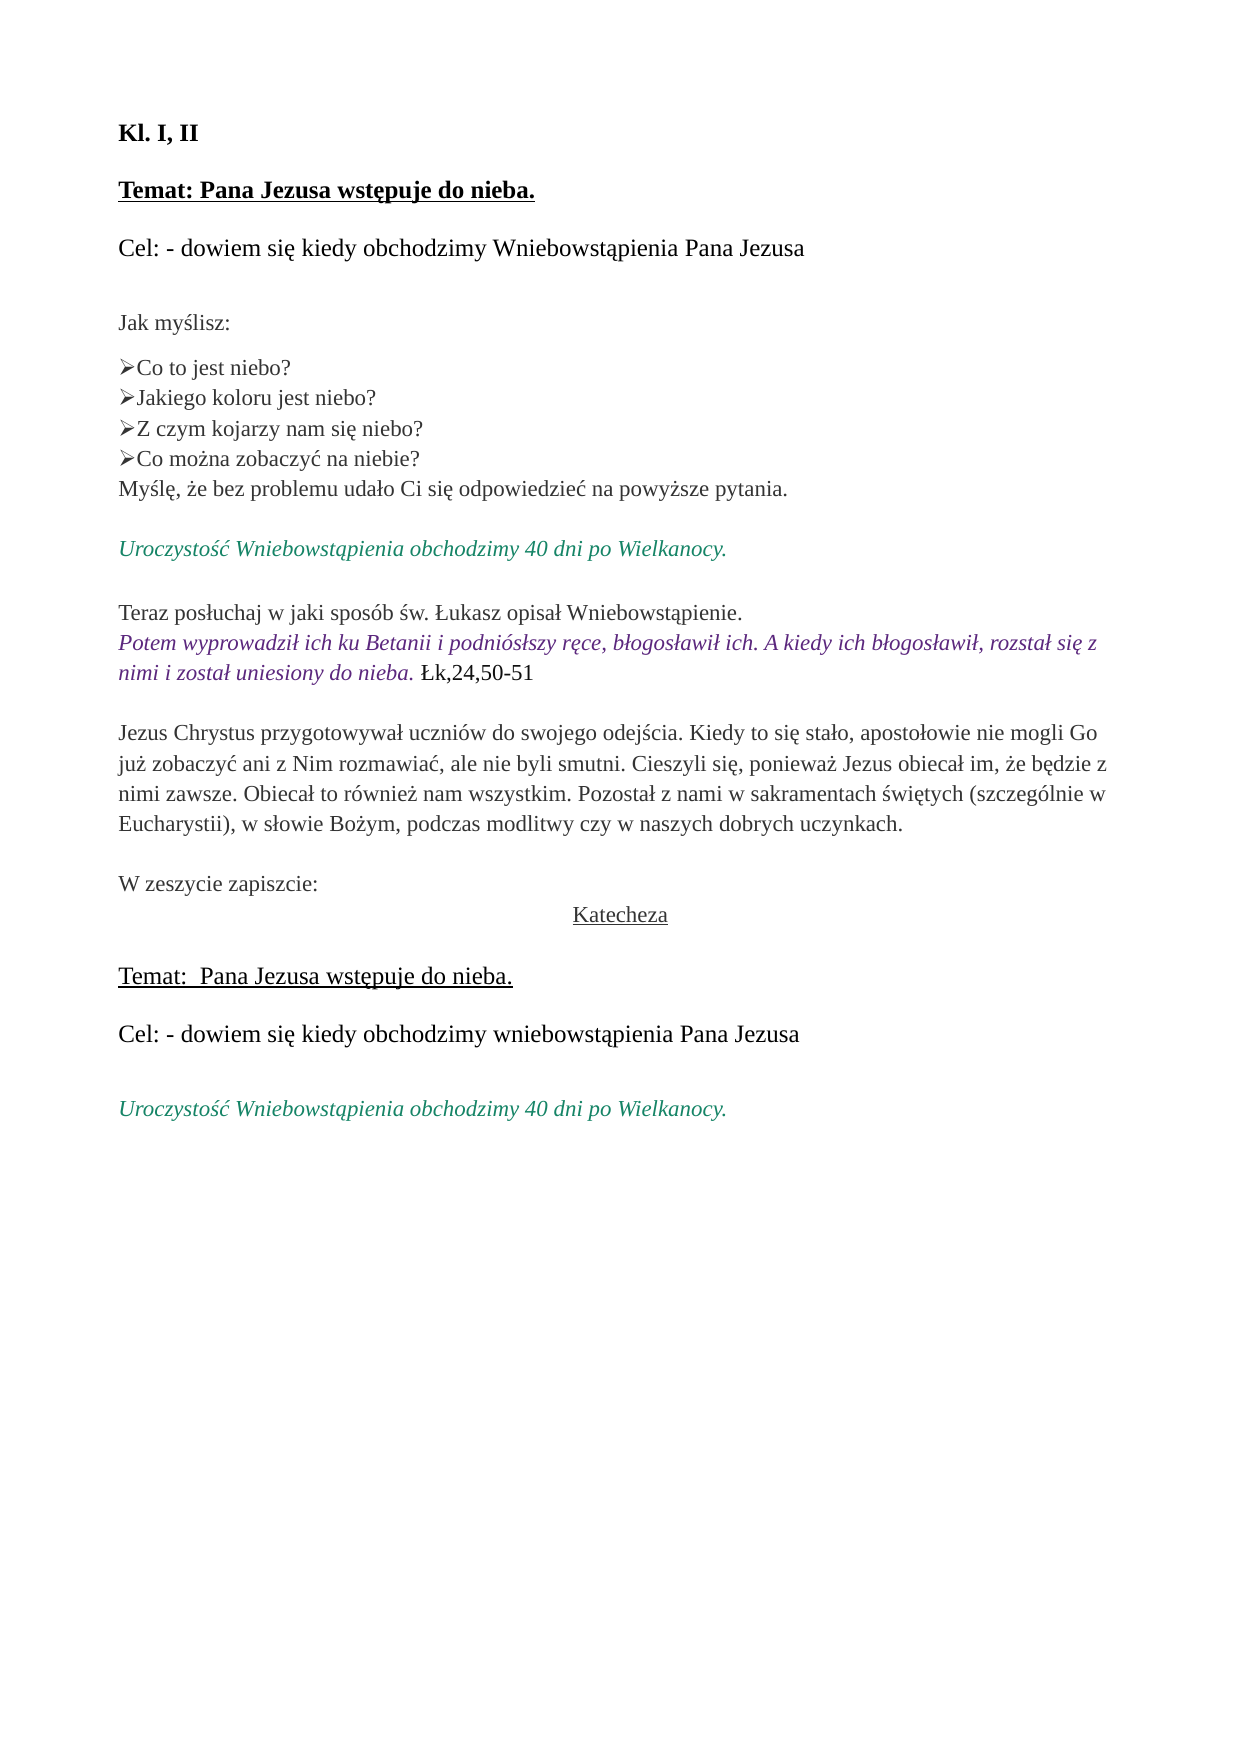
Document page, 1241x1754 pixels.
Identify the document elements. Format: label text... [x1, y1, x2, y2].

text W zeszycie zapiszcie: [118, 871, 1122, 897]
text Temat: Pana Jezusa wstępuje do nieba. [118, 961, 1122, 990]
list Z czym kojarzy nam się niebo? [118, 414, 1122, 441]
text Temat: Pana Jezusa wstępuje do nieba. [118, 176, 1122, 204]
text Uroczystość Wniebowstąpienia obchodzimy 40 dni po Wielkanocy. [118, 1095, 1122, 1121]
text Uroczystość Wniebowstąpienia obchodzimy 40 dni po Wielkanocy. [118, 535, 1122, 562]
text Jezus Chrystus przygotowywał uczniów do swojego odejścia. Kiedy to się stało, apostołowie nie mogli Go już zobaczyć ani z Nim rozmawiać, ale nie byli smutni. Cieszyli się, ponieważ Jezus obiecał im, że będzie z nimi zawsze. Obiecał to również nam wszystkim. Pozostał z nami w sakramentach świętych (szczególnie w Eucharystii), w słowie Bożym, podczas modlitwy czy w naszych dobrych uczynkach. [118, 719, 1122, 836]
list Co to jest niebo? [118, 354, 1122, 381]
text Kl. I, II [118, 118, 1122, 147]
text Myślę, że bez problemu udało Ci się odpowiedzieć na powyższe pytania. [118, 475, 1122, 501]
text Teraz posłuchaj w jaki sposób św. Łukasz opisał Wniebowstąpienie. [118, 599, 1122, 625]
text Cel: - dowiem się kiedy obchodzimy wniebowstąpienia Pana Jezusa [118, 1019, 1122, 1047]
text Potem wyprowadził ich ku Betanii i podniósłszy ręce, błogosławił ich. A kiedy ich błogosławił, rozstał się z nimi i został uniesiony do nieba. Łk,24,50-51 [118, 629, 1122, 685]
text Jak myślisz: [118, 309, 1122, 336]
text Cel: - dowiem się kiedy obchodzimy Wniebowstąpienia Pana Jezusa [118, 233, 1122, 262]
text Katecheza [118, 901, 1122, 927]
list Co można zobaczyć na niebie? [118, 445, 1122, 471]
list Jakiego koloru jest niebo? [118, 384, 1122, 411]
